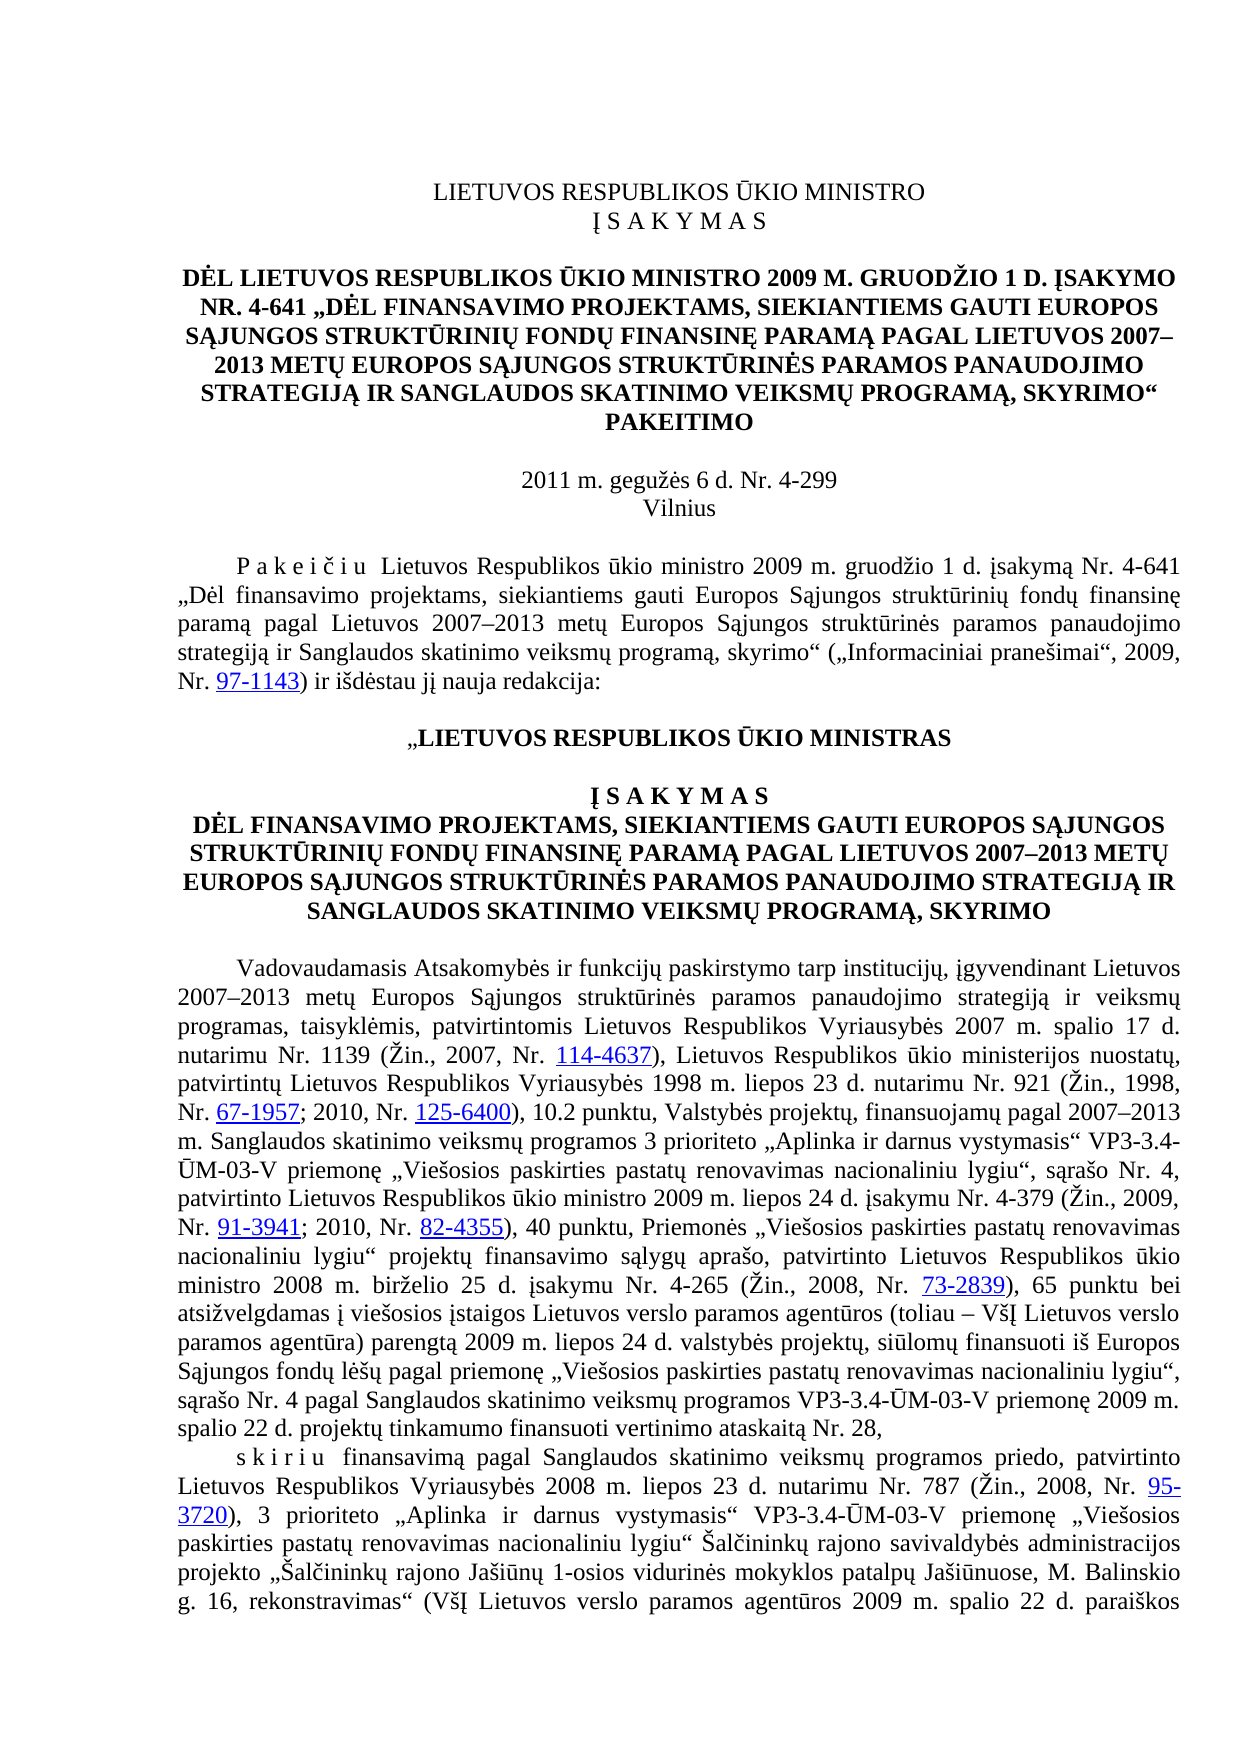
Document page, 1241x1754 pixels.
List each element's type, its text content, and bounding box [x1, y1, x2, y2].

text Vilnius [177, 493, 1181, 522]
text skiriu finansavimą pagal Sanglaudos skatinimo veiksmų programos priedo, patvirtinto Lietuvos Respublikos Vyriausybės 2008 m. liepos 23 d. nutarimu Nr. 787 (Žin., 2008, Nr. 95-3720), 3 prioriteto „Aplinka ir darnus vystymasis“ VP3-3.4-ŪM-03-V priemonę „Viešosios paskirties pastatų renovavimas nacionaliniu lygiu“ Šalčininkų rajono savivaldybės administracijos projekto „Šalčininkų rajono Jašiūnų 1-osios vidurinės mokyklos patalpų Jašiūnuose, M. Balinskio g. 16, rekonstravimas“ (VšĮ Lietuvos verslo paramos agentūros 2009 m. spalio 22 d. paraiškos [177, 1442, 1181, 1615]
text 2011 m. gegužės 6 d. Nr. 4-299 [177, 465, 1181, 493]
text LIETUVOS RESPUBLIKOS ŪKIO MINISTRO [177, 177, 1181, 206]
text Vadovaudamasis Atsakomybės ir funkcijų paskirstymo tarp institucijų, įgyvendinant Lietuvos 2007–2013 metų Europos Sąjungos struktūrinės paramos panaudojimo strategiją ir veiksmų programas, taisyklėmis, patvirtintomis Lietuvos Respublikos Vyriausybės 2007 m. spalio 17 d. nutarimu Nr. 1139 (Žin., 2007, Nr. 114-4637), Lietuvos Respublikos ūkio ministerijos nuostatų, patvirtintų Lietuvos Respublikos Vyriausybės 1998 m. liepos 23 d. nutarimu Nr. 921 (Žin., 1998, Nr. 67-1957; 2010, Nr. 125-6400), 10.2 punktu, Valstybės projektų, finansuojamų pagal 2007–2013 m. Sanglaudos skatinimo veiksmų programos 3 prioriteto „Aplinka ir darnus vystymasis“ VP3-3.4-ŪM-03-V priemonę „Viešosios paskirties pastatų renovavimas nacionaliniu lygiu“, sąrašo Nr. 4, patvirtinto Lietuvos Respublikos ūkio ministro 2009 m. liepos 24 d. įsakymu Nr. 4-379 (Žin., 2009, Nr. 91-3941; 2010, Nr. 82-4355), 40 punktu, Priemonės „Viešosios paskirties pastatų renovavimas nacionaliniu lygiu“ projektų finansavimo sąlygų aprašo, patvirtinto Lietuvos Respublikos ūkio ministro 2008 m. birželio 25 d. įsakymu Nr. 4-265 (Žin., 2008, Nr. 73-2839), 65 punktu bei atsižvelgdamas į viešosios įstaigos Lietuvos verslo paramos agentūros (toliau – VšĮ Lietuvos verslo paramos agentūra) parengtą 2009 m. liepos 24 d. valstybės projektų, siūlomų finansuoti iš Europos Sąjungos fondų lėšų pagal priemonę „Viešosios paskirties pastatų renovavimas nacionaliniu lygiu“, sąrašo Nr. 4 pagal Sanglaudos skatinimo veiksmų programos VP3-3.4-ŪM-03-V priemonę 2009 m. spalio 22 d. projektų tinkamumo finansuoti vertinimo ataskaitą Nr. 28, [177, 953, 1181, 1442]
text „LIETUVOS RESPUBLIKOS ŪKIO MINISTRAS [177, 723, 1181, 752]
text DĖL FINANSAVIMO PROJEKTAMS, SIEKIANTIEMS GAUTI EUROPOS SĄJUNGOS STRUKTŪRINIŲ FONDŲ FINANSINĘ PARAMĄ PAGAL LIETUVOS 2007–2013 METŲ EUROPOS SĄJUNGOS STRUKTŪRINĖS PARAMOS PANAUDOJIMO STRATEGIJĄ IR SANGLAUDOS SKATINIMO VEIKSMŲ PROGRAMĄ, SKYRIMO [177, 810, 1181, 925]
text Pakeičiu Lietuvos Respublikos ūkio ministro 2009 m. gruodžio 1 d. įsakymą Nr. 4-641 „Dėl finansavimo projektams, siekiantiems gauti Europos Sąjungos struktūrinių fondų finansinę paramą pagal Lietuvos 2007–2013 metų Europos Sąjungos struktūrinės paramos panaudojimo strategiją ir Sanglaudos skatinimo veiksmų programą, skyrimo“ („Informaciniai pranešimai“, 2009, Nr. 97-1143) ir išdėstau jį nauja redakcija: [177, 551, 1181, 695]
text DĖL LIETUVOS RESPUBLIKOS ŪKIO MINISTRO 2009 M. GRUODŽIO 1 D. ĮSAKYMO NR. 4-641 „DĖL FINANSAVIMO PROJEKTAMS, SIEKIANTIEMS GAUTI EUROPOS SĄJUNGOS STRUKTŪRINIŲ FONDŲ FINANSINĘ PARAMĄ PAGAL LIETUVOS 2007–2013 METŲ EUROPOS SĄJUNGOS STRUKTŪRINĖS PARAMOS PANAUDOJIMO STRATEGIJĄ IR SANGLAUDOS SKATINIMO VEIKSMŲ PROGRAMĄ, SKYRIMO“ PAKEITIMO [177, 263, 1181, 436]
text ĮSAKYMAS [177, 206, 1181, 235]
text ĮSAKYMAS [177, 781, 1181, 810]
